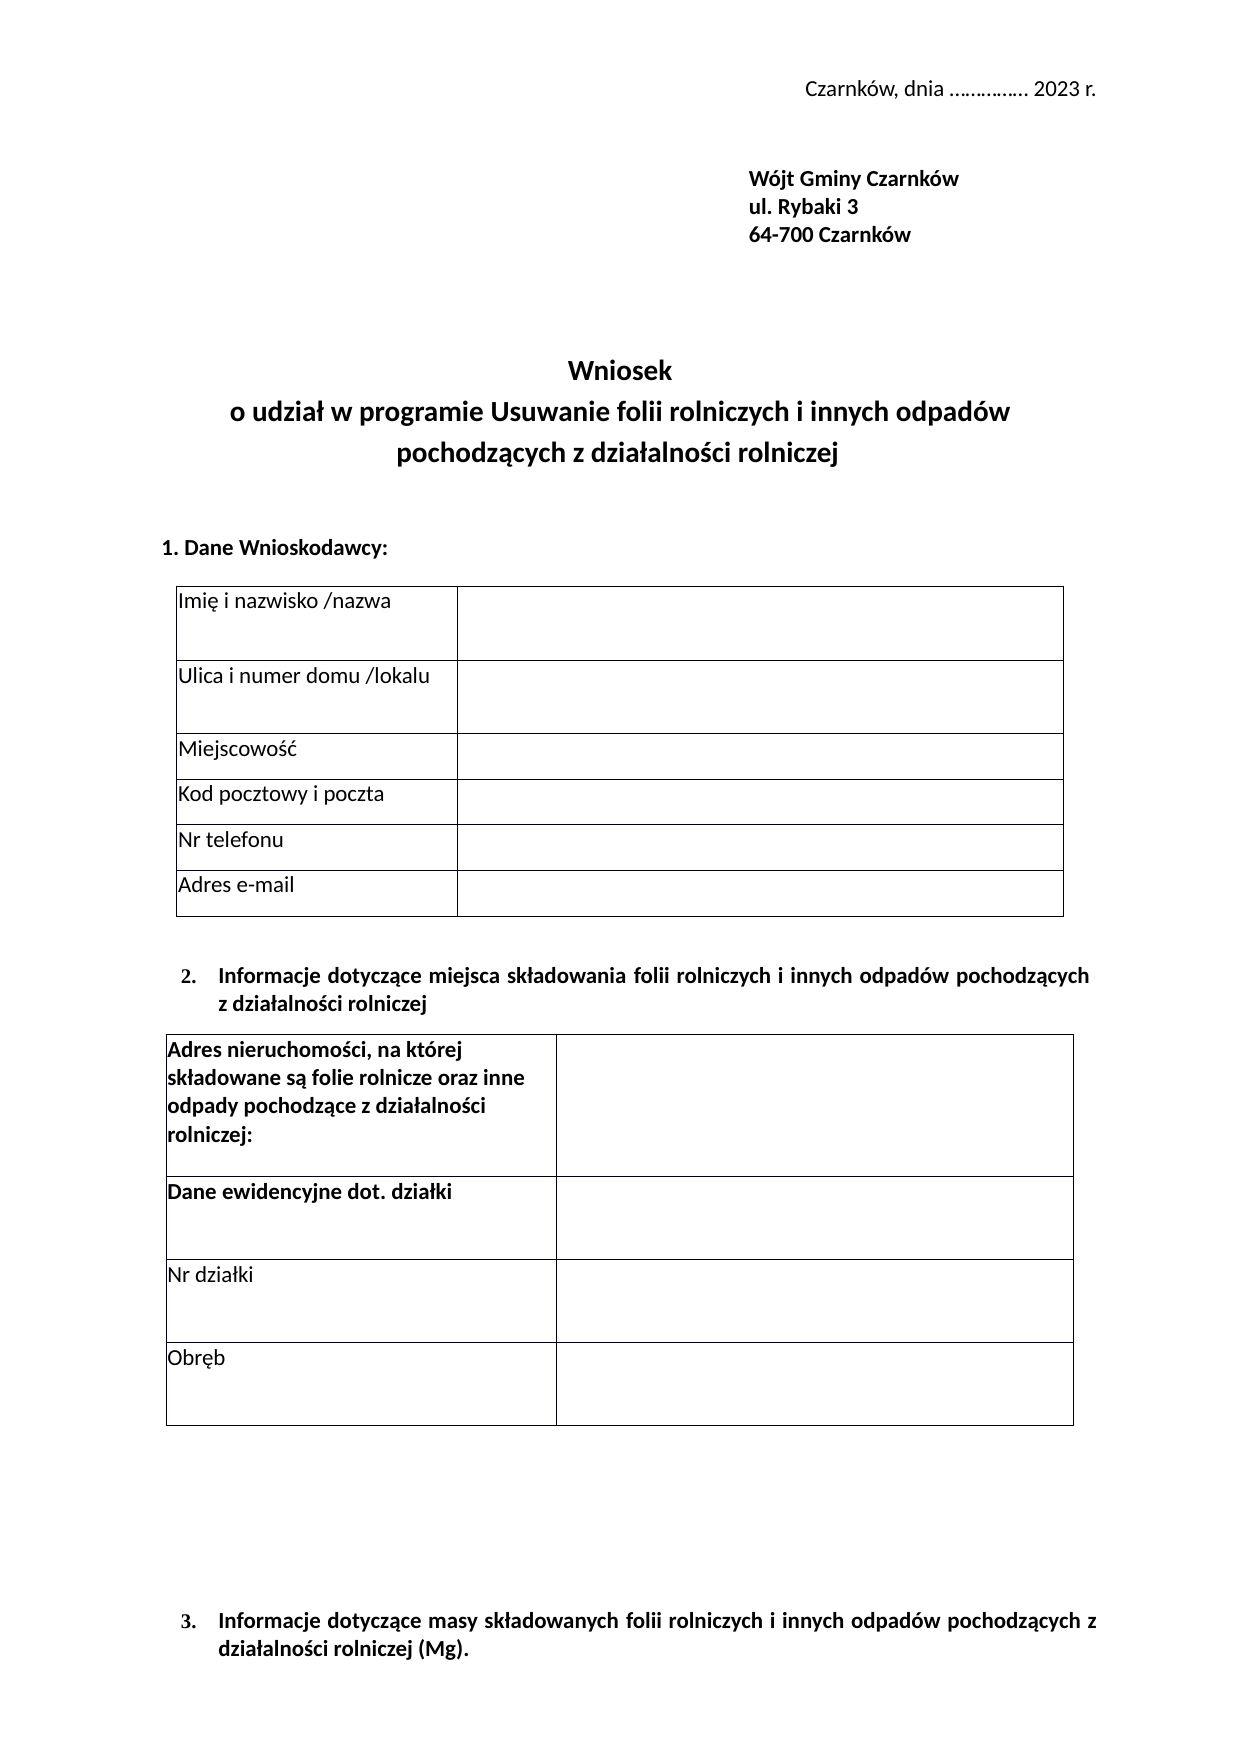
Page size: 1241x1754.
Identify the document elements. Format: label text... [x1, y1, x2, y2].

table_cell Adres e-mail [177, 871, 457, 916]
table_header [557, 1035, 1073, 1176]
text Czarnków, dnia …………… 2023 r. [143, 74, 1097, 102]
table_cell Nr działki [167, 1288, 556, 1342]
table_cell [458, 734, 1063, 778]
table_cell [458, 871, 1063, 916]
text o udział w programie Usuwanie folii rolniczych i innych odpadów pochodzących z działalności rolniczej [143, 393, 1097, 497]
table_header [458, 587, 1063, 660]
table_cell [557, 1343, 1073, 1425]
table_cell [458, 780, 1063, 824]
table_cell Kod pocztowy i poczta [177, 780, 457, 824]
table_cell [458, 825, 1063, 869]
text Wójt Gminy Czarnków ul. Rybaki 3 64-700 Czarnków [748, 164, 1097, 248]
list Informacje dotyczące masy składowanych folii rolniczych i innych odpadów pochodzących z działalności rolniczej (Mg). [181, 1606, 1097, 1662]
table_cell Dane ewidencyjne dot. działki [167, 1205, 556, 1259]
table_cell [458, 661, 1063, 733]
text 1. Dane Wnioskodawcy: [161, 533, 1097, 561]
table_cell Miejscowość [177, 734, 457, 778]
table_cell Nr telefonu [177, 825, 457, 869]
text Wniosek [143, 352, 1097, 387]
table_header Imię i nazwisko /nazwa [177, 587, 457, 660]
list Informacje dotyczące miejsca składowania folii rolniczych i innych odpadów pochodzących z działalności rolniczej [181, 961, 1097, 1017]
table_cell Ulica i numer domu /lokalu [177, 661, 457, 733]
table_cell Obręb [167, 1371, 556, 1425]
table_cell [557, 1177, 1073, 1259]
table_cell [557, 1260, 1073, 1342]
